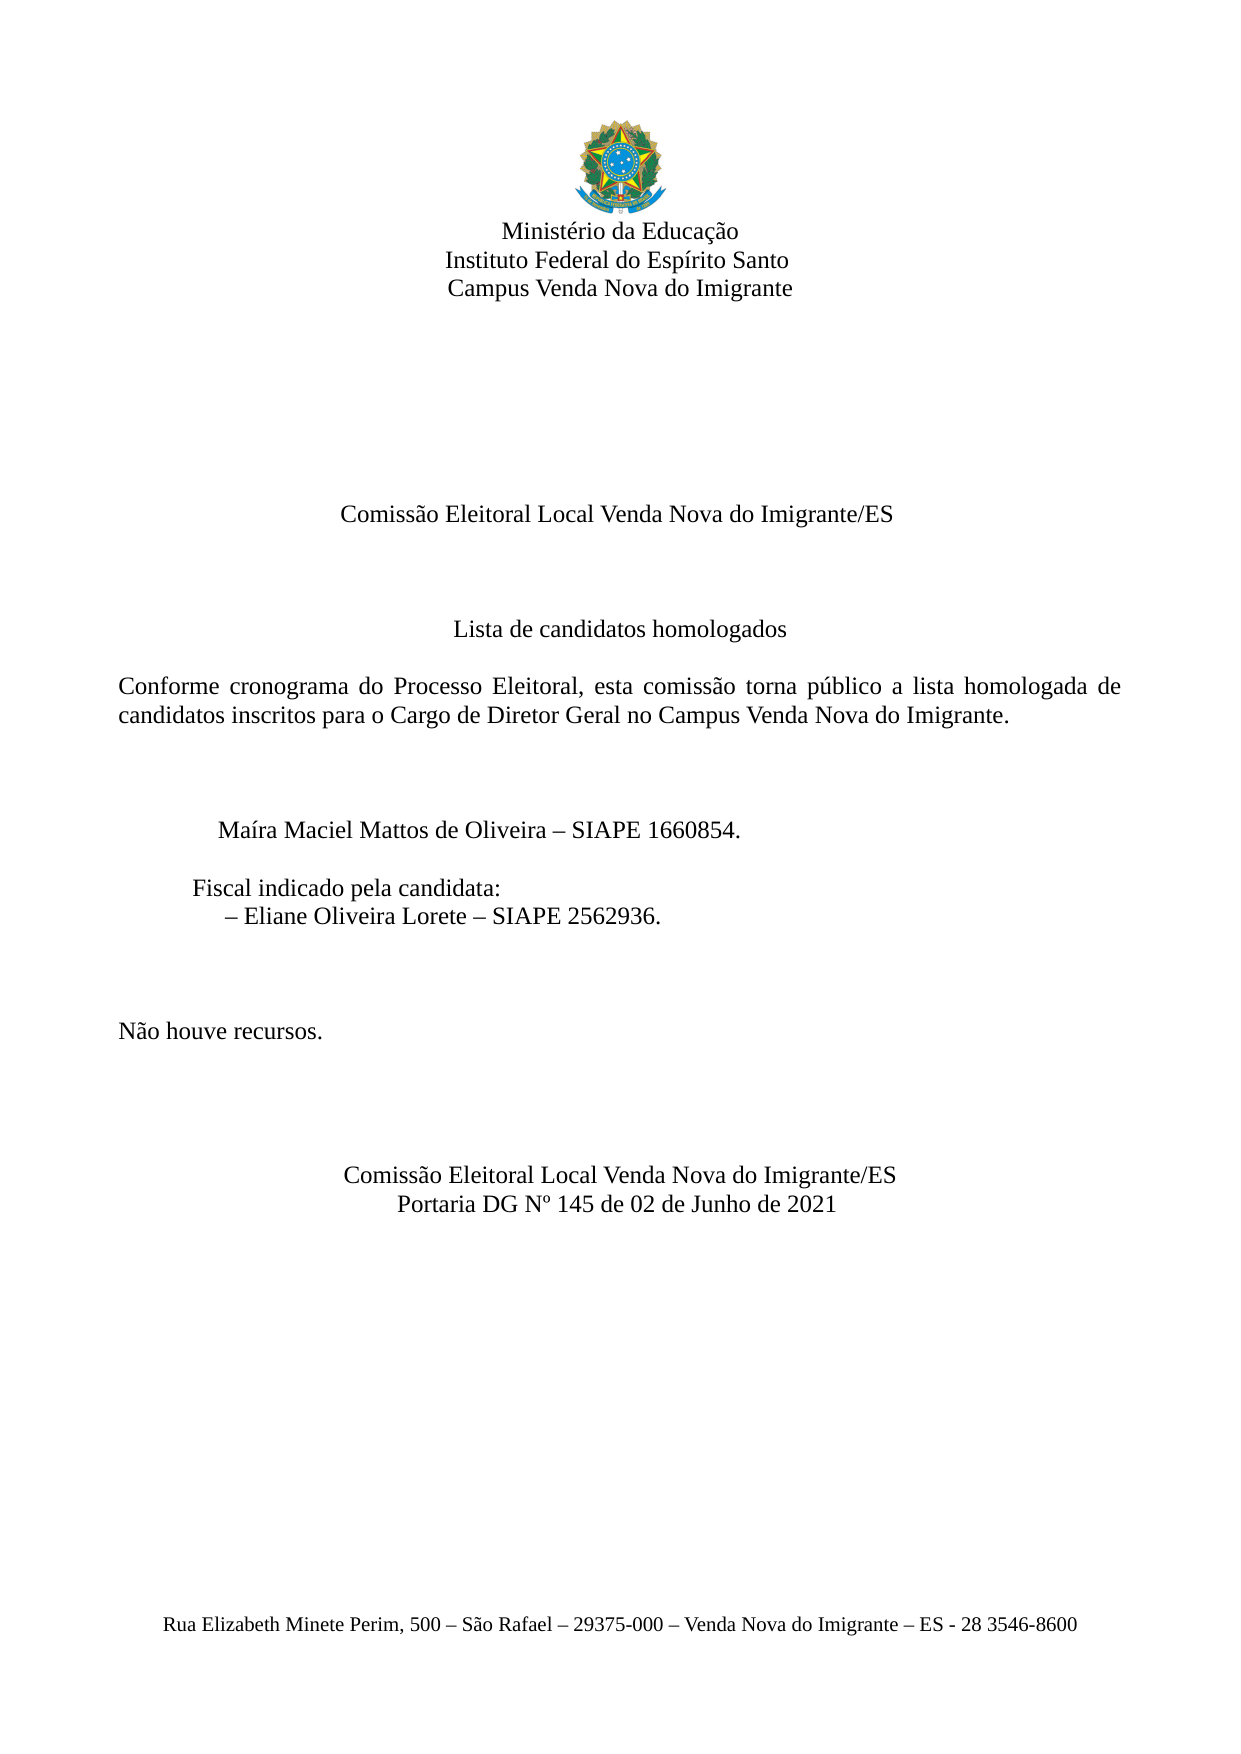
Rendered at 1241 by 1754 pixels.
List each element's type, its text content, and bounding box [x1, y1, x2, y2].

text Comissão Eleitoral Local Venda Nova do Imigrante/ES [118, 1160, 1122, 1189]
text Portaria DG Nº 145 de 02 de Junho de 2021 [118, 1189, 1122, 1218]
text Fiscal indicado pela candidata: [118, 873, 1122, 901]
text Comissão Eleitoral Local Venda Nova do Imigrante/ES [118, 499, 1122, 528]
text Lista de candidatos homologados [118, 614, 1122, 643]
text Ministério da Educação [118, 216, 1122, 245]
text Instituto Federal do Espírito Santo [118, 245, 1122, 273]
list – Eliane Oliveira Lorete – SIAPE 2562936. [218, 901, 1122, 930]
text Não houve recursos. [118, 1016, 1122, 1045]
text  Maíra Maciel Mattos de Oliveira – SIAPE 1660854. [118, 815, 1122, 844]
text Campus Venda Nova do Imigrante [118, 273, 1122, 302]
text Conforme cronograma do Processo Eleitoral, esta comissão torna público a lista homologada de candidatos inscritos para o Cargo de Diretor Geral no Campus Venda Nova do Imigrante. [118, 671, 1122, 729]
